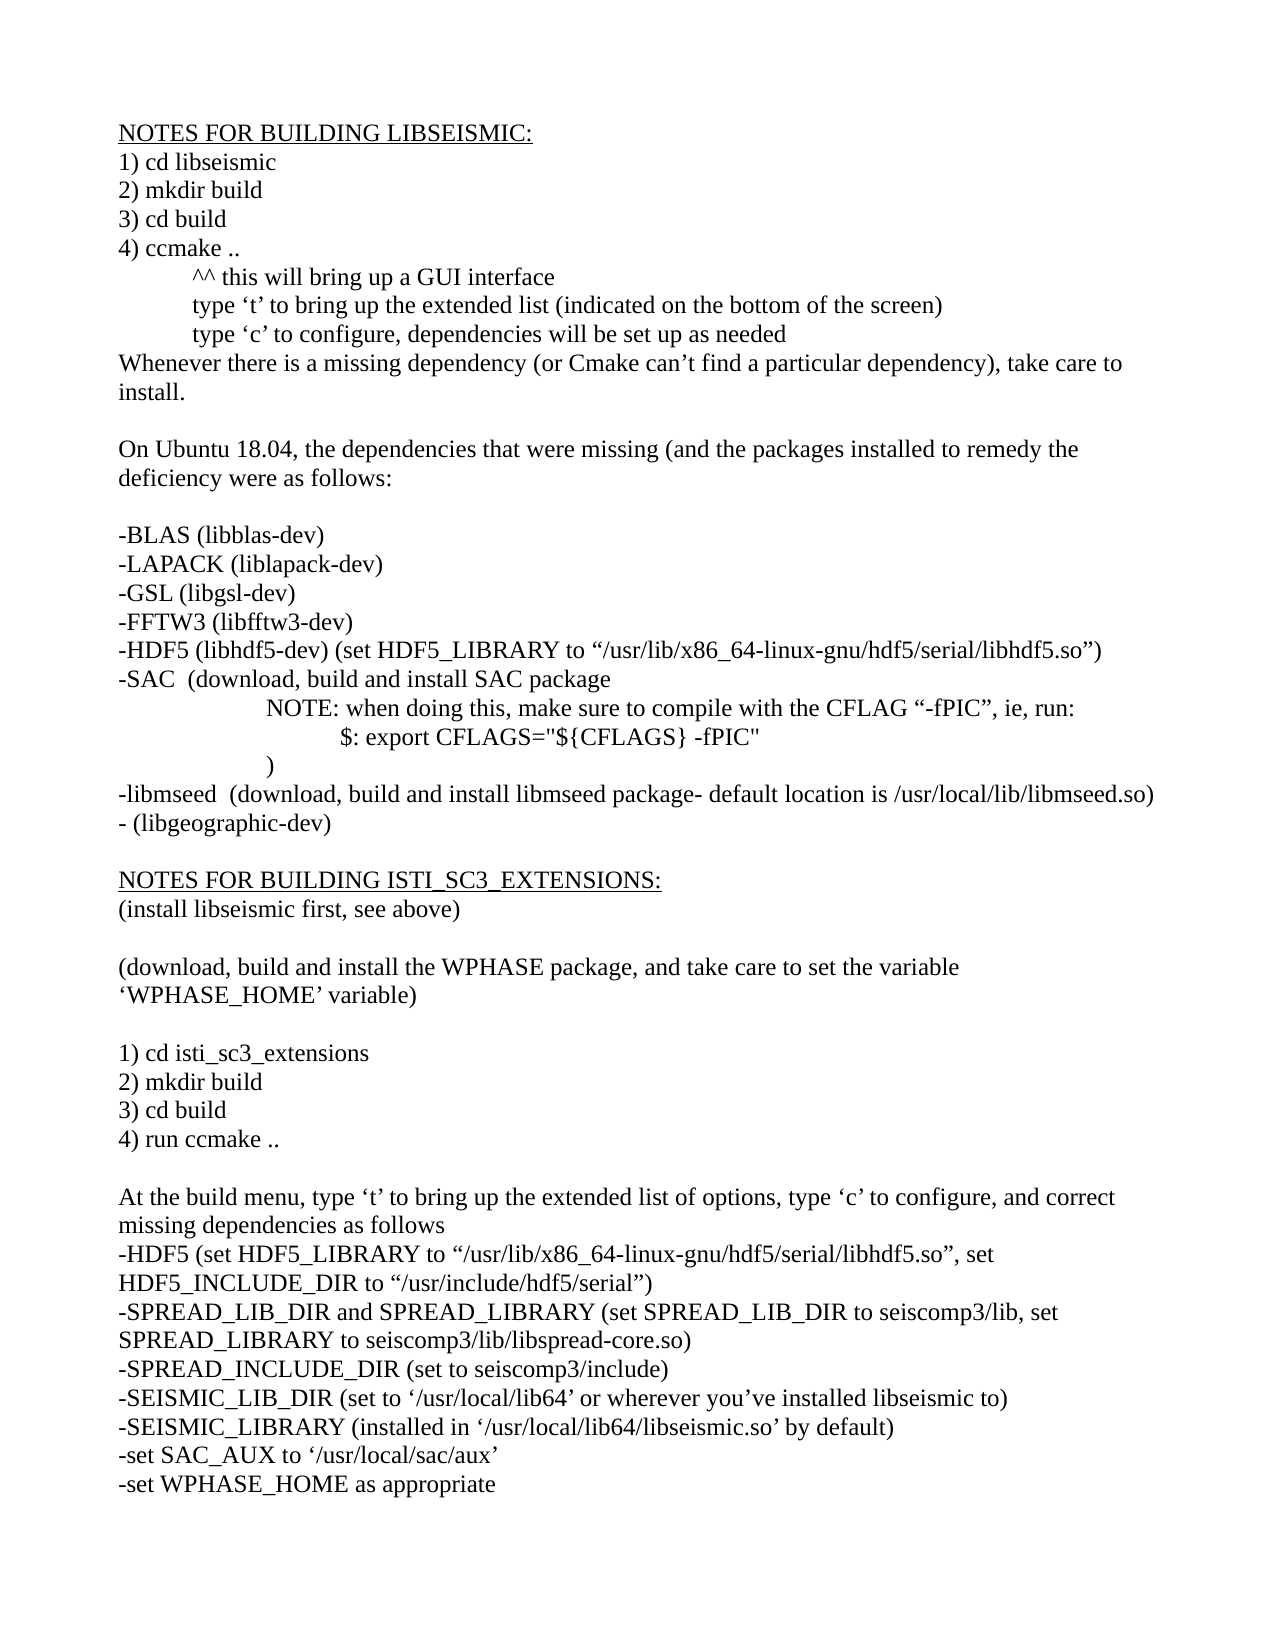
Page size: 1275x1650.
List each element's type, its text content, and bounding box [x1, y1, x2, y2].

text $: export CFLAGS="${CFLAGS} -fPIC" [118, 722, 1157, 751]
text 3) cd build [118, 1096, 1157, 1124]
text -set SAC_AUX to ‘/usr/local/sac/aux’ [118, 1441, 1157, 1469]
text -libmseed (download, build and install libmseed package- default location is /usr/local/lib/libmseed.so) [118, 779, 1157, 808]
text -LAPACK (liblapack-dev) [118, 549, 1157, 578]
text 1) cd isti_sc3_extensions [118, 1038, 1157, 1067]
text (download, build and install the WPHASE package, and take care to set the variable ‘WPHASE_HOME’ variable) [118, 952, 1157, 1009]
text -SPREAD_INCLUDE_DIR (set to seiscomp3/include) [118, 1354, 1157, 1383]
text -BLAS (libblas-dev) [118, 521, 1157, 549]
text -SEISMIC_LIB_DIR (set to ‘/usr/local/lib64’ or wherever you’ve installed libseismic to) [118, 1383, 1157, 1412]
text NOTES FOR BUILDING LIBSEISMIC: [118, 118, 1157, 147]
text -SEISMIC_LIBRARY (installed in ‘/usr/local/lib64/libseismic.so’ by default) [118, 1412, 1157, 1441]
text 3) cd build [118, 204, 1157, 233]
text -FFTW3 (libfftw3-dev) [118, 607, 1157, 636]
text -HDF5 (libhdf5-dev) (set HDF5_LIBRARY to “/usr/lib/x86_64-linux-gnu/hdf5/serial/libhdf5.so”) [118, 636, 1157, 664]
text On Ubuntu 18.04, the dependencies that were missing (and the packages installed to remedy the deficiency were as follows: [118, 434, 1157, 492]
text ^^ this will bring up a GUI interface [118, 262, 1157, 291]
text -SPREAD_LIB_DIR and SPREAD_LIBRARY (set SPREAD_LIB_DIR to seiscomp3/lib, set SPREAD_LIBRARY to seiscomp3/lib/libspread-core.so) [118, 1297, 1157, 1354]
text -GSL (libgsl-dev) [118, 578, 1157, 607]
text -set WPHASE_HOME as appropriate [118, 1469, 1157, 1498]
text 4) run ccmake .. [118, 1124, 1157, 1153]
text NOTES FOR BUILDING ISTI_SC3_EXTENSIONS: [118, 866, 1157, 894]
text type ‘c’ to configure, dependencies will be set up as needed [118, 319, 1157, 348]
text -SAC (download, build and install SAC package [118, 664, 1157, 693]
text 4) ccmake .. [118, 233, 1157, 262]
text Whenever there is a missing dependency (or Cmake can’t find a particular dependency), take care to install. [118, 348, 1157, 406]
text 2) mkdir build [118, 176, 1157, 204]
text -HDF5 (set HDF5_LIBRARY to “/usr/lib/x86_64-linux-gnu/hdf5/serial/libhdf5.so”, set HDF5_INCLUDE_DIR to “/usr/include/hdf5/serial”) [118, 1239, 1157, 1297]
text ) [118, 751, 1157, 779]
text type ‘t’ to bring up the extended list (indicated on the bottom of the screen) [118, 291, 1157, 319]
text 2) mkdir build [118, 1067, 1157, 1096]
text NOTE: when doing this, make sure to compile with the CFLAG “-fPIC”, ie, run: [118, 693, 1157, 722]
text 1) cd libseismic [118, 147, 1157, 176]
text At the build menu, type ‘t’ to bring up the extended list of options, type ‘c’ to configure, and correct missing dependencies as follows [118, 1153, 1157, 1239]
text - (libgeographic-dev) [118, 808, 1157, 837]
text (install libseismic first, see above) [118, 894, 1157, 923]
